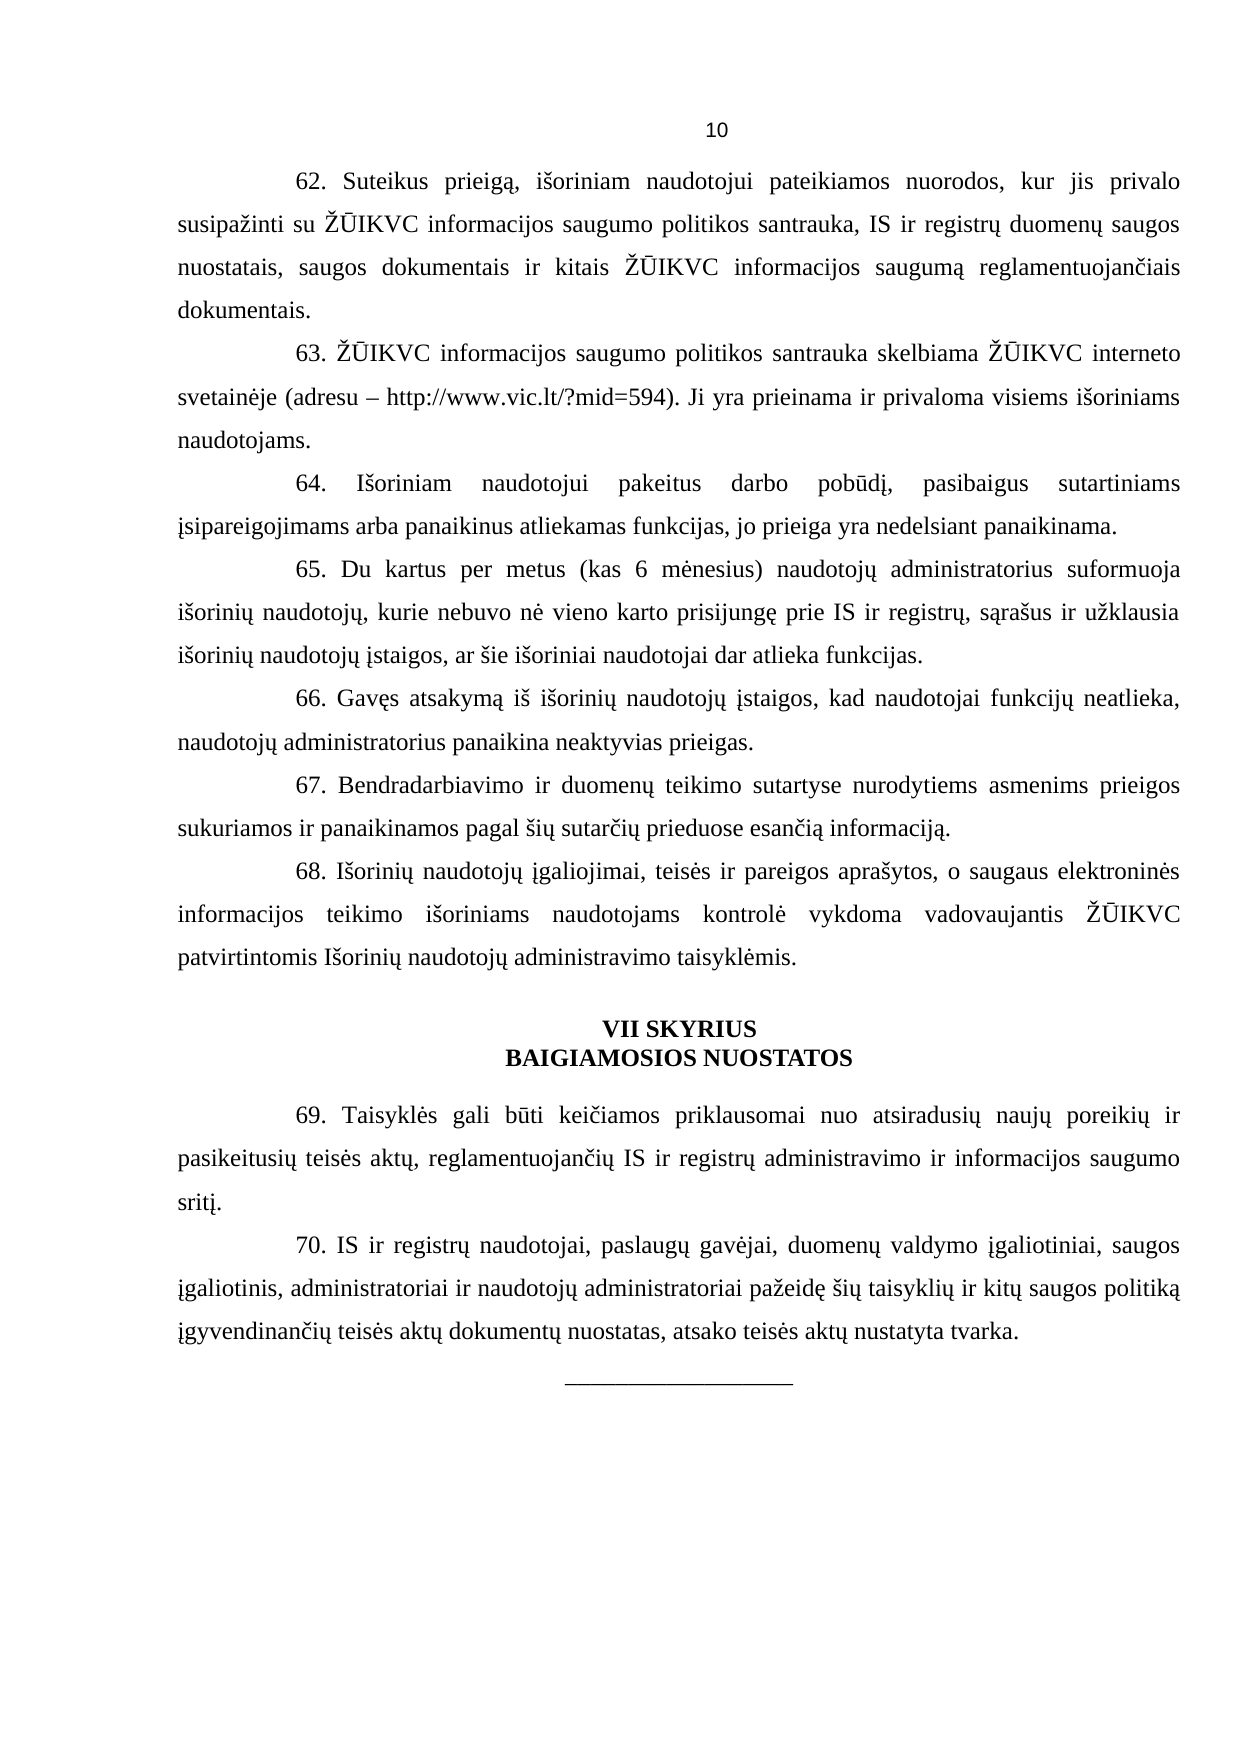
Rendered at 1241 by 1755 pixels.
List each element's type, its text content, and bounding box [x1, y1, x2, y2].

text 70. IS ir registrų naudotojai, paslaugų gavėjai, duomenų valdymo įgaliotiniai, saugos įgaliotinis, administratoriai ir naudotojų administratoriai pažeidę šių taisyklių ir kitų saugos politiką įgyvendinančių teisės aktų dokumentų nuostatas, atsako teisės aktų nustatyta tvarka. [177, 1230, 1181, 1345]
text 68. Išorinių naudotojų įgaliojimai, teisės ir pareigos aprašytos, o saugaus elektroninės informacijos teikimo išoriniams naudotojams kontrolė vykdoma vadovaujantis ŽŪIKVC patvirtintomis Išorinių naudotojų administravimo taisyklėmis. [177, 856, 1181, 971]
text 62. Suteikus prieigą, išoriniam naudotojui pateikiamos nuorodos, kur jis privalo susipažinti su ŽŪIKVC informacijos saugumo politikos santrauka, IS ir registrų duomenų saugos nuostatais, saugos dokumentais ir kitais ŽŪIKVC informacijos saugumą reglamentuojančiais dokumentais. [177, 166, 1181, 324]
text VII SKYRIUS [177, 1014, 1181, 1043]
text 64. Išoriniam naudotojui pakeitus darbo pobūdį, pasibaigus sutartiniams įsipareigojimams arba panaikinus atliekamas funkcijas, jo prieiga yra nedelsiant panaikinama. [177, 468, 1181, 540]
text 66. Gavęs atsakymą iš išorinių naudotojų įstaigos, kad naudotojai funkcijų neatlieka, naudotojų administratorius panaikina neaktyvias prieigas. [177, 683, 1181, 755]
text 69. Taisyklės gali būti keičiamos priklausomai nuo atsiradusių naujų poreikių ir pasikeitusių teisės aktų, reglamentuojančių IS ir registrų administravimo ir informacijos saugumo sritį. [177, 1100, 1181, 1215]
text 67. Bendradarbiavimo ir duomenų teikimo sutartyse nurodytiems asmenims prieigos sukuriamos ir panaikinamos pagal šių sutarčių prieduose esančią informaciją. [177, 770, 1181, 842]
text __________________ [177, 1359, 1181, 1388]
text 65. Du kartus per metus (kas 6 mėnesius) naudotojų administratorius suformuoja išorinių naudotojų, kurie nebuvo nė vieno karto prisijungę prie IS ir registrų, sąrašus ir užklausia išorinių naudotojų įstaigos, ar šie išoriniai naudotojai dar atlieka funkcijas. [177, 554, 1181, 669]
text BAIGIAMOSIOS NUOSTATOS [177, 1043, 1181, 1072]
text 63. ŽŪIKVC informacijos saugumo politikos santrauka skelbiama ŽŪIKVC interneto svetainėje (adresu – http://www.vic.lt/?mid=594). Ji yra prieinama ir privaloma visiems išoriniams naudotojams. [177, 338, 1181, 453]
